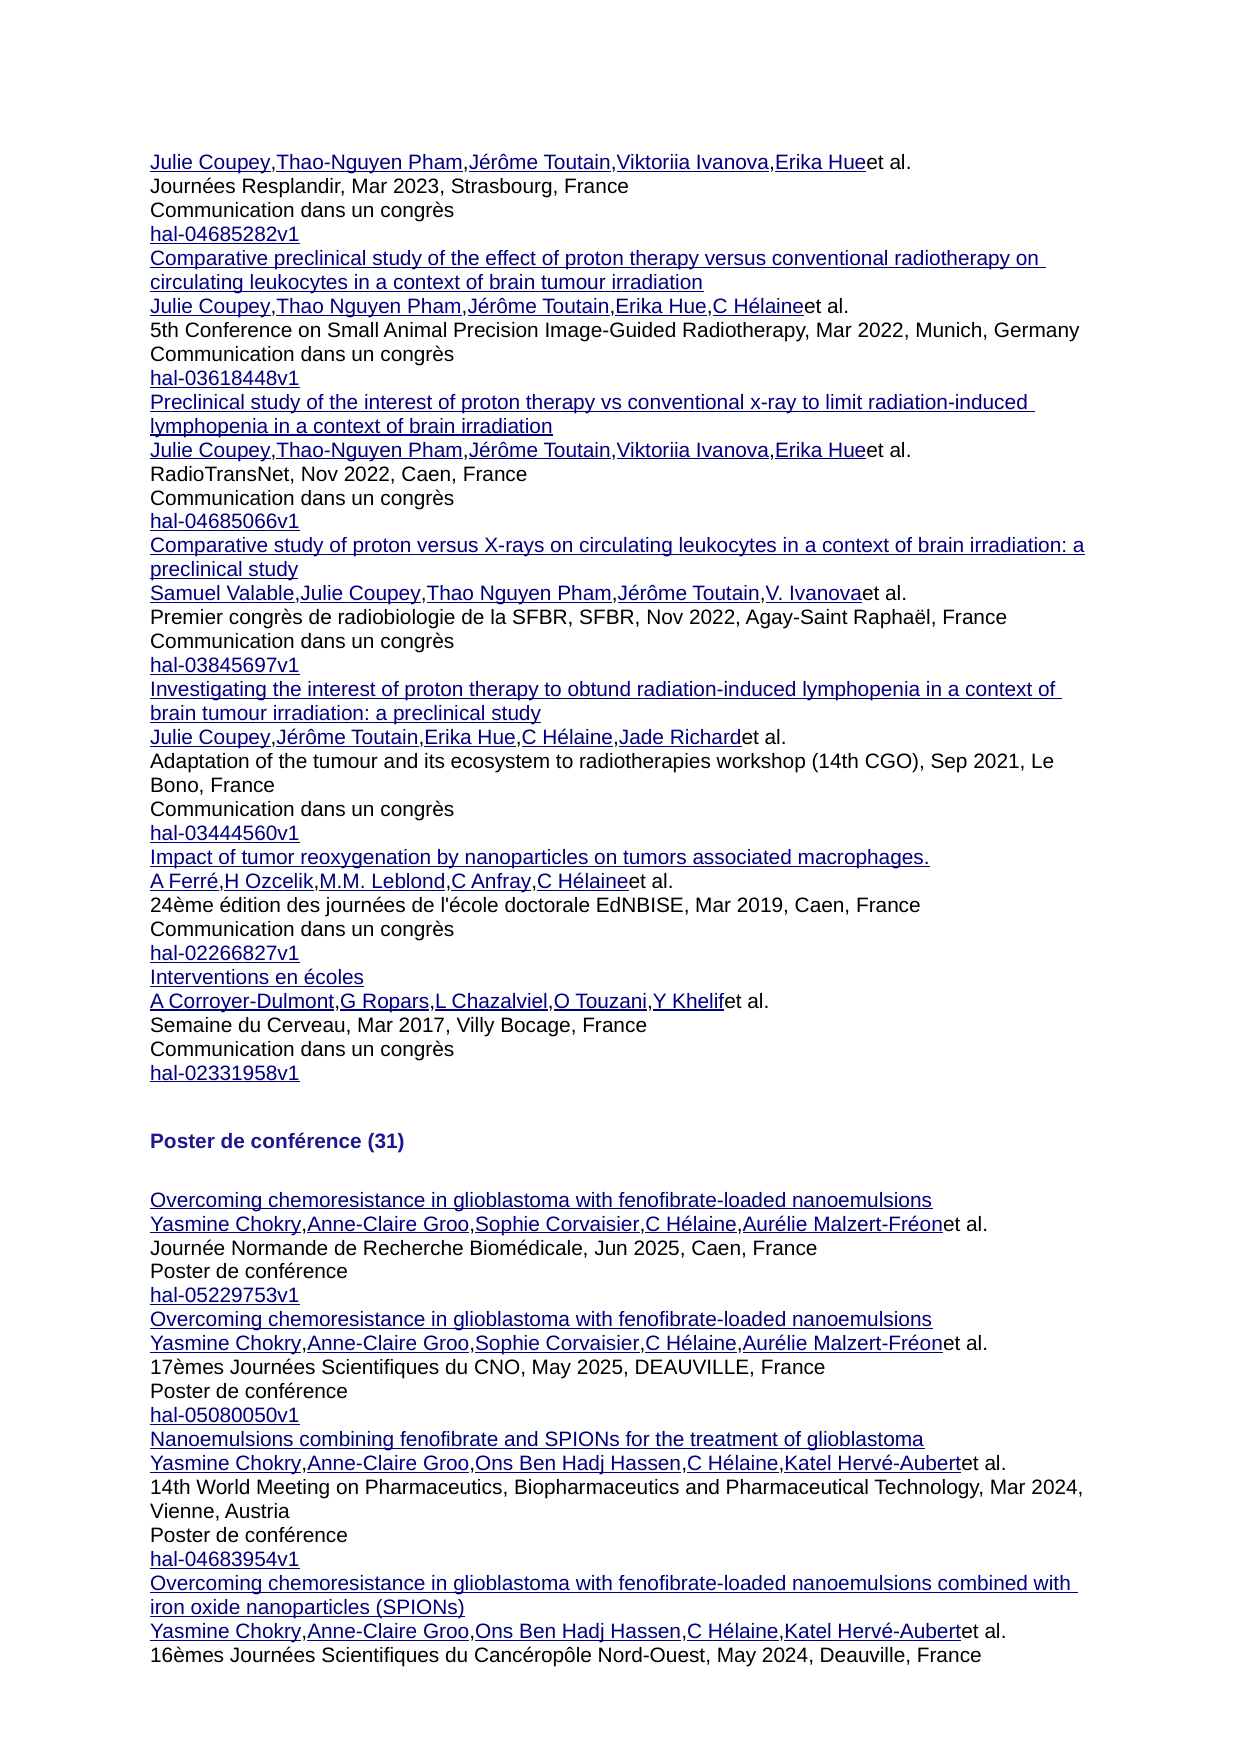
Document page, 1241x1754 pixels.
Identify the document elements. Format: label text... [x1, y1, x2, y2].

table_cell Preclinical study of the interest of proton therapy vs conventional x-ray to limit radiation-induced lymphopenia in a context of brain irradiation Julie Coupey,Thao-Nguyen Pham,Jérôme Toutain,Viktoriia Ivanova,Erika Hueet al. RadioTransNet, Nov 2022, Caen, France Communication dans un congrès hal-04685066v1 [150, 390, 1090, 533]
table_cell Interventions en écoles A Corroyer-Dulmont,G Ropars,L Chazalviel,O Touzani,Y Khelifet al. Semaine du Cerveau, Mar 2017, Villy Bocage, France Communication dans un congrès hal-02331958v1 [150, 965, 1090, 1084]
table_cell Nanoemulsions combining fenofibrate and SPIONs for the treatment of glioblastoma Yasmine Chokry,Anne-Claire Groo,Ons Ben Hadj Hassen,C Hélaine,Katel Hervé-Aubertet al. 14th World Meeting on Pharmaceutics, Biopharmaceutics and Pharmaceutical Technology, Mar 2024, Vienne, Austria Poster de conférence hal-04683954v1 [150, 1427, 1090, 1571]
table_cell Julie Coupey,Thao-Nguyen Pham,Jérôme Toutain,Viktoriia Ivanova,Erika Hueet al. Journées Resplandir, Mar 2023, Strasbourg, France Communication dans un congrès hal-04685282v1 [150, 150, 1090, 246]
table_cell Overcoming chemoresistance in glioblastoma with fenofibrate-loaded nanoemulsions combined with iron oxide nanoparticles (SPIONs) Yasmine Chokry,Anne-Claire Groo,Ons Ben Hadj Hassen,C Hélaine,Katel Hervé-Aubertet al. 16èmes Journées Scientifiques du Cancéropôle Nord-Ouest, May 2024, Deauville, France [150, 1571, 1090, 1667]
subtitle Poster de conférence (31) [150, 1129, 1090, 1153]
table_cell Comparative preclinical study of the effect of proton therapy versus conventional radiotherapy on circulating leukocytes in a context of brain tumour irradiation Julie Coupey,Thao Nguyen Pham,Jérôme Toutain,Erika Hue,C Hélaineet al. 5th Conference on Small Animal Precision Image-Guided Radiotherapy, Mar 2022, Munich, Germany Communication dans un congrès hal-03618448v1 [150, 246, 1090, 389]
table_cell Comparative study of proton versus X-rays on circulating leukocytes in a context of brain irradiation: a preclinical study Samuel Valable,Julie Coupey,Thao Nguyen Pham,Jérôme Toutain,V. Ivanovaet al. Premier congrès de radiobiologie de la SFBR, SFBR, Nov 2022, Agay-Saint Raphaël, France Communication dans un congrès hal-03845697v1 [150, 533, 1090, 677]
table_cell Impact of tumor reoxygenation by nanoparticles on tumors associated macrophages. A Ferré,H Ozcelik,M.M. Leblond,C Anfray,C Hélaineet al. 24ème édition des journées de l'école doctorale EdNBISE, Mar 2019, Caen, France Communication dans un congrès hal-02266827v1 [150, 845, 1090, 964]
table_header Overcoming chemoresistance in glioblastoma with fenofibrate-loaded nanoemulsions Yasmine Chokry,Anne-Claire Groo,Sophie Corvaisier,C Hélaine,Aurélie Malzert-Fréonet al. Journée Normande de Recherche Biomédicale, Jun 2025, Caen, France Poster de conférence hal-05229753v1 [150, 1188, 1090, 1307]
table_cell Investigating the interest of proton therapy to obtund radiation-induced lymphopenia in a context of brain tumour irradiation: a preclinical study Julie Coupey,Jérôme Toutain,Erika Hue,C Hélaine,Jade Richardet al. Adaptation of the tumour and its ecosystem to radiotherapies workshop (14th CGO), Sep 2021, Le Bono, France Communication dans un congrès hal-03444560v1 [150, 677, 1090, 845]
table_cell Overcoming chemoresistance in glioblastoma with fenofibrate-loaded nanoemulsions Yasmine Chokry,Anne-Claire Groo,Sophie Corvaisier,C Hélaine,Aurélie Malzert-Fréonet al. 17èmes Journées Scientifiques du CNO, May 2025, DEAUVILLE, France Poster de conférence hal-05080050v1 [150, 1307, 1090, 1427]
